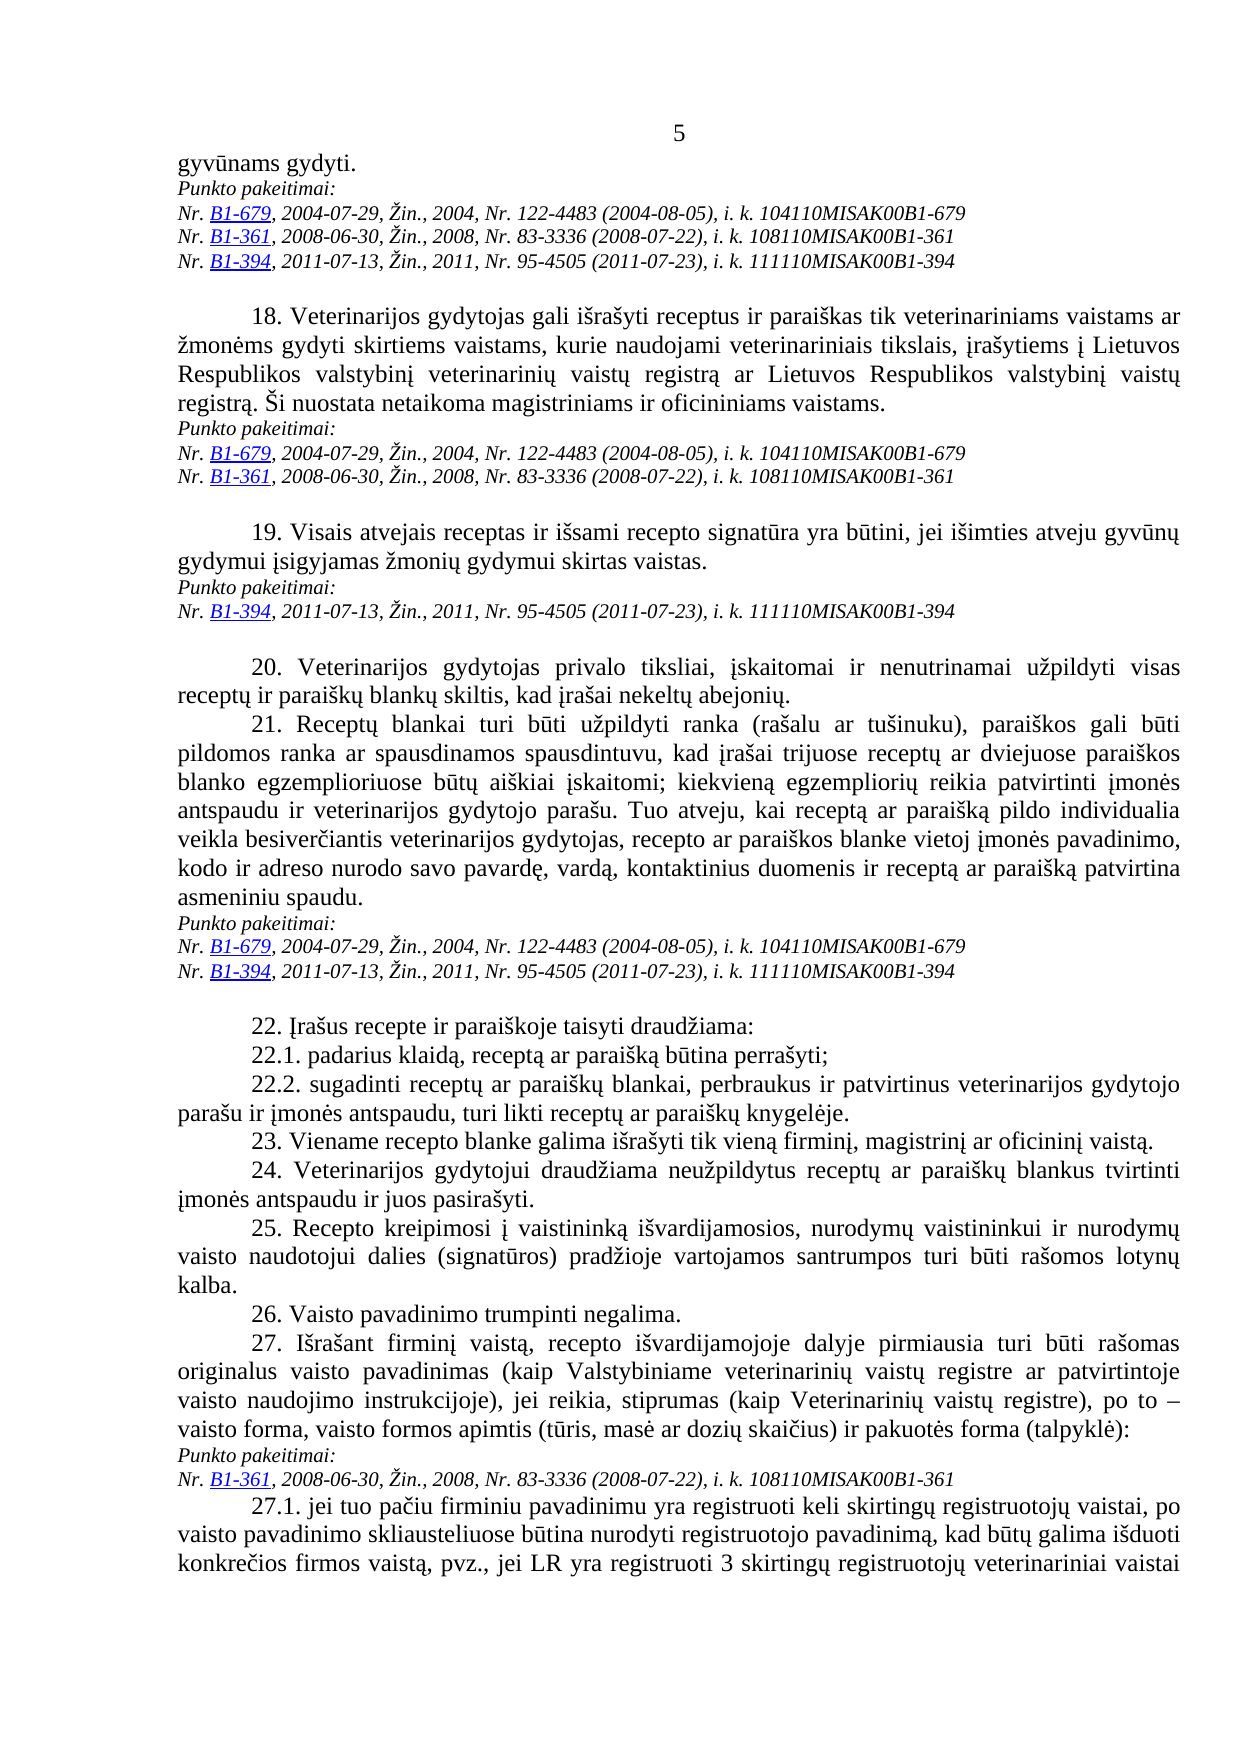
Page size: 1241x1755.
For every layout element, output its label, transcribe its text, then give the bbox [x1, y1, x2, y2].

text gyvūnams gydyti. [177, 148, 1181, 176]
text 24. Veterinarijos gydytojui draudžiama neužpildytus receptų ar paraiškų blankus tvirtinti įmonės antspaudu ir juos pasirašyti. [177, 1155, 1181, 1213]
text Nr. B1-394, 2011-07-13, Žin., 2011, Nr. 95-4505 (2011-07-23), i. k. 111110MISAK00B1-394 [177, 599, 1181, 623]
text 19. Visais atvejais receptas ir išsami recepto signatūra yra būtini, jei išimties atveju gyvūnų gydymui įsigyjamas žmonių gydymui skirtas vaistas. [177, 517, 1181, 575]
text Nr. B1-361, 2008-06-30, Žin., 2008, Nr. 83-3336 (2008-07-22), i. k. 108110MISAK00B1-361 [177, 224, 1181, 248]
text 20. Veterinarijos gydytojas privalo tiksliai, įskaitomai ir nenutrinamai užpildyti visas receptų ir paraiškų blankų skiltis, kad įrašai nekeltų abejonių. [177, 652, 1181, 709]
text 26. Vaisto pavadinimo trumpinti negalima. [177, 1299, 1181, 1328]
text Nr. B1-679, 2004-07-29, Žin., 2004, Nr. 122-4483 (2004-08-05), i. k. 104110MISAK00B1-679 [177, 934, 1181, 958]
text 21. Receptų blankai turi būti užpildyti ranka (rašalu ar tušinuku), paraiškos gali būti pildomos ranka ar spausdinamos spausdintuvu, kad įrašai trijuose receptų ar dviejuose paraiškos blanko egzemplioriuose būtų aiškiai įskaitomi; kiekvieną egzempliorių reikia patvirtinti įmonės antspaudu ir veterinarijos gydytojo parašu. Tuo atveju, kai receptą ar paraišką pildo individualia veikla besiverčiantis veterinarijos gydytojas, recepto ar paraiškos blanke vietoj įmonės pavadinimo, kodo ir adreso nurodo savo pavardę, vardą, kontaktinius duomenis ir receptą ar paraišką patvirtina asmeniniu spaudu. [177, 709, 1181, 910]
text 22. Įrašus recepte ir paraiškoje taisyti draudžiama: [177, 1011, 1181, 1040]
text Nr. B1-361, 2008-06-30, Žin., 2008, Nr. 83-3336 (2008-07-22), i. k. 108110MISAK00B1-361 [177, 1467, 1181, 1491]
text Punkto pakeitimai: [177, 416, 1181, 440]
text Punkto pakeitimai: [177, 1443, 1181, 1467]
text Punkto pakeitimai: [177, 910, 1181, 934]
text 27. Išrašant firminį vaistą, recepto išvardijamojoje dalyje pirmiausia turi būti rašomas originalus vaisto pavadinimas (kaip Valstybiniame veterinarinių vaistų registre ar patvirtintoje vaisto naudojimo instrukcijoje), jei reikia, stiprumas (kaip Veterinarinių vaistų registre), po to – vaisto forma, vaisto formos apimtis (tūris, masė ar dozių skaičius) ir pakuotės forma (talpyklė): [177, 1328, 1181, 1443]
text Nr. B1-394, 2011-07-13, Žin., 2011, Nr. 95-4505 (2011-07-23), i. k. 111110MISAK00B1-394 [177, 958, 1181, 983]
text Nr. B1-679, 2004-07-29, Žin., 2004, Nr. 122-4483 (2004-08-05), i. k. 104110MISAK00B1-679 [177, 440, 1181, 464]
text Punkto pakeitimai: [177, 176, 1181, 200]
text 27.1. jei tuo pačiu firminiu pavadinimu yra registruoti keli skirtingų registruotojų vaistai, po vaisto pavadinimo skliausteliuose būtina nurodyti registruotojo pavadinimą, kad būtų galima išduoti konkrečios firmos vaistą, pvz., jei LR yra registruoti 3 skirtingų registruotojų veterinariniai vaistai [177, 1491, 1181, 1577]
text Nr. B1-361, 2008-06-30, Žin., 2008, Nr. 83-3336 (2008-07-22), i. k. 108110MISAK00B1-361 [177, 464, 1181, 488]
text Nr. B1-394, 2011-07-13, Žin., 2011, Nr. 95-4505 (2011-07-23), i. k. 111110MISAK00B1-394 [177, 248, 1181, 273]
text 25. Recepto kreipimosi į vaistininką išvardijamosios, nurodymų vaistininkui ir nurodymų vaisto naudotojui dalies (signatūros) pradžioje vartojamos santrumpos turi būti rašomos lotynų kalba. [177, 1213, 1181, 1299]
text 18. Veterinarijos gydytojas gali išrašyti receptus ir paraiškas tik veterinariniams vaistams ar žmonėms gydyti skirtiems vaistams, kurie naudojami veterinariniais tikslais, įrašytiems į Lietuvos Respublikos valstybinį veterinarinių vaistų registrą ar Lietuvos Respublikos valstybinį vaistų registrą. Ši nuostata netaikoma magistriniams ir oficininiams vaistams. [177, 301, 1181, 416]
text Punkto pakeitimai: [177, 575, 1181, 599]
text 22.1. padarius klaidą, receptą ar paraišką būtina perrašyti; [177, 1040, 1181, 1069]
text 23. Viename recepto blanke galima išrašyti tik vieną firminį, magistrinį ar oficininį vaistą. [177, 1126, 1181, 1155]
text Nr. B1-679, 2004-07-29, Žin., 2004, Nr. 122-4483 (2004-08-05), i. k. 104110MISAK00B1-679 [177, 200, 1181, 224]
text 22.2. sugadinti receptų ar paraiškų blankai, perbraukus ir patvirtinus veterinarijos gydytojo parašu ir įmonės antspaudu, turi likti receptų ar paraiškų knygelėje. [177, 1069, 1181, 1126]
